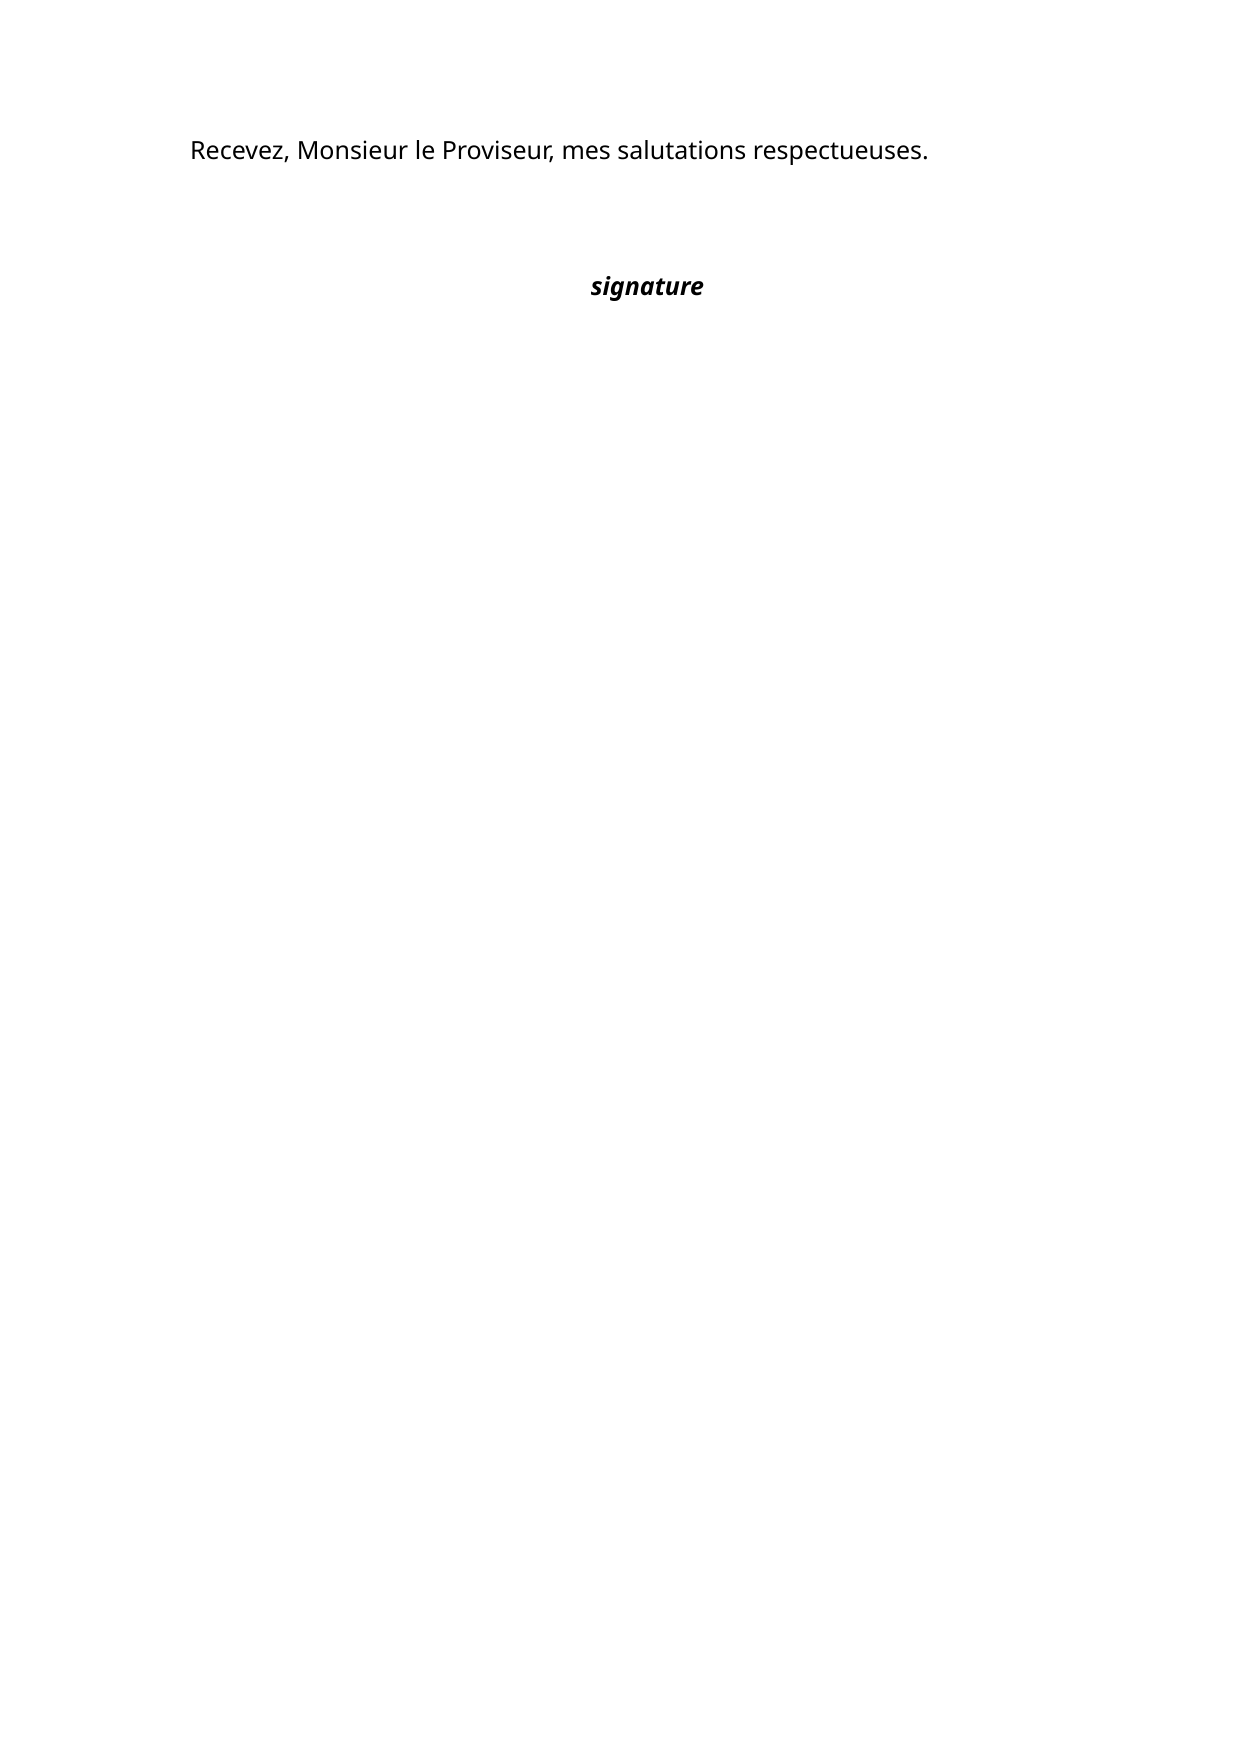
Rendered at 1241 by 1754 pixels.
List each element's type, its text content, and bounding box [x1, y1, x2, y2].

text Recevez, Monsieur le Proviseur, mes salutations respectueuses. [118, 132, 1122, 167]
text signature [591, 269, 1122, 303]
